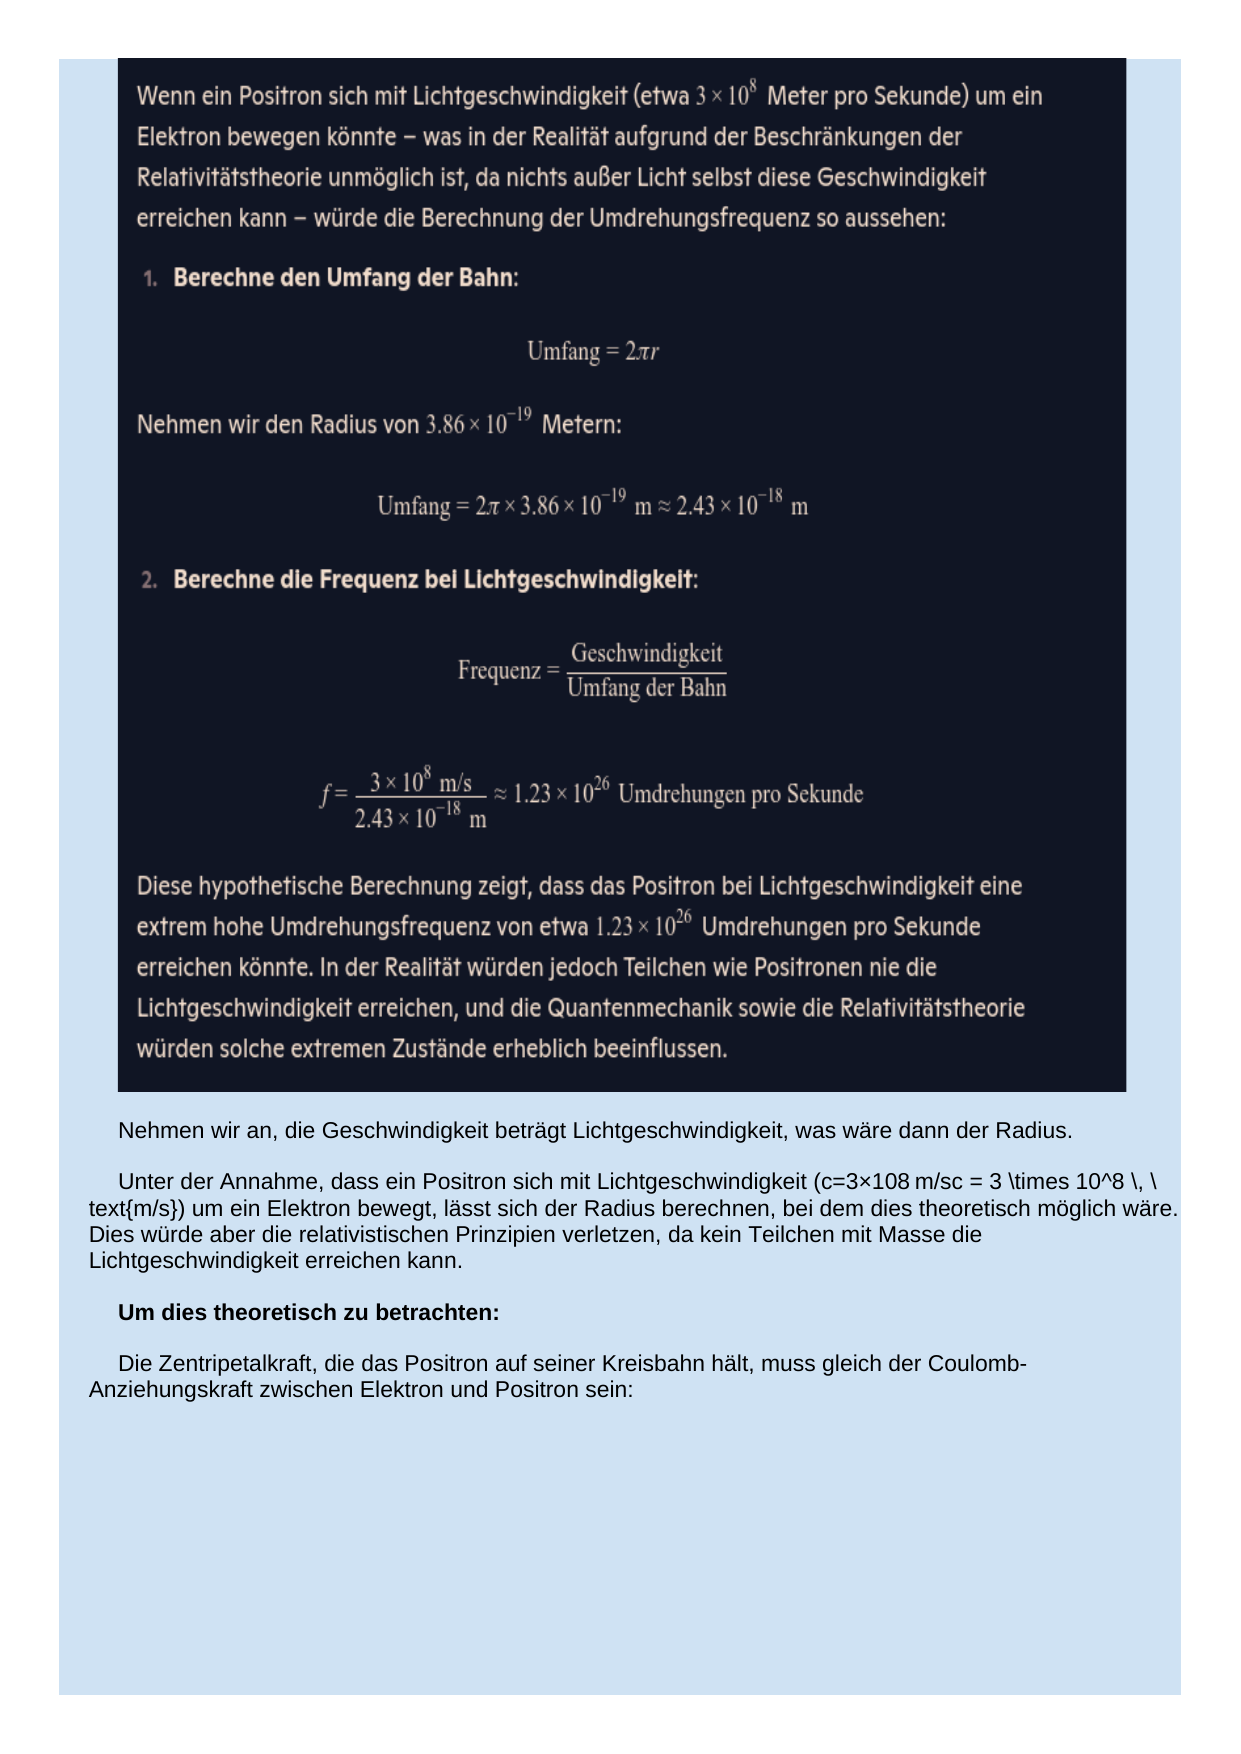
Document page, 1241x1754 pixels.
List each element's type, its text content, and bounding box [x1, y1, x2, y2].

text Unter der Annahme, dass ein Positron sich mit Lichtgeschwindigkeit (c=3×108 m/sc = 3 \times 10^8 \, \text{m/s}) um ein Elektron bewegt, lässt sich der Radius berechnen, bei dem dies theoretisch möglich wäre. Dies würde aber die relativistischen Prinzipien verletzen, da kein Teilchen mit Masse die Lichtgeschwindigkeit erreichen kann. [88, 1168, 1181, 1273]
text Die Zentripetalkraft, die das Positron auf seiner Kreisbahn hält, muss gleich der Coulomb-Anziehungskraft zwischen Elektron und Positron sein: [88, 1350, 1181, 1403]
text Um dies theoretisch zu betrachten: [88, 1298, 1181, 1325]
text Nehmen wir an, die Geschwindigkeit beträgt Lichtgeschwindigkeit, was wäre dann der Radius. [88, 1117, 1181, 1143]
picture [117, 58, 1127, 1092]
